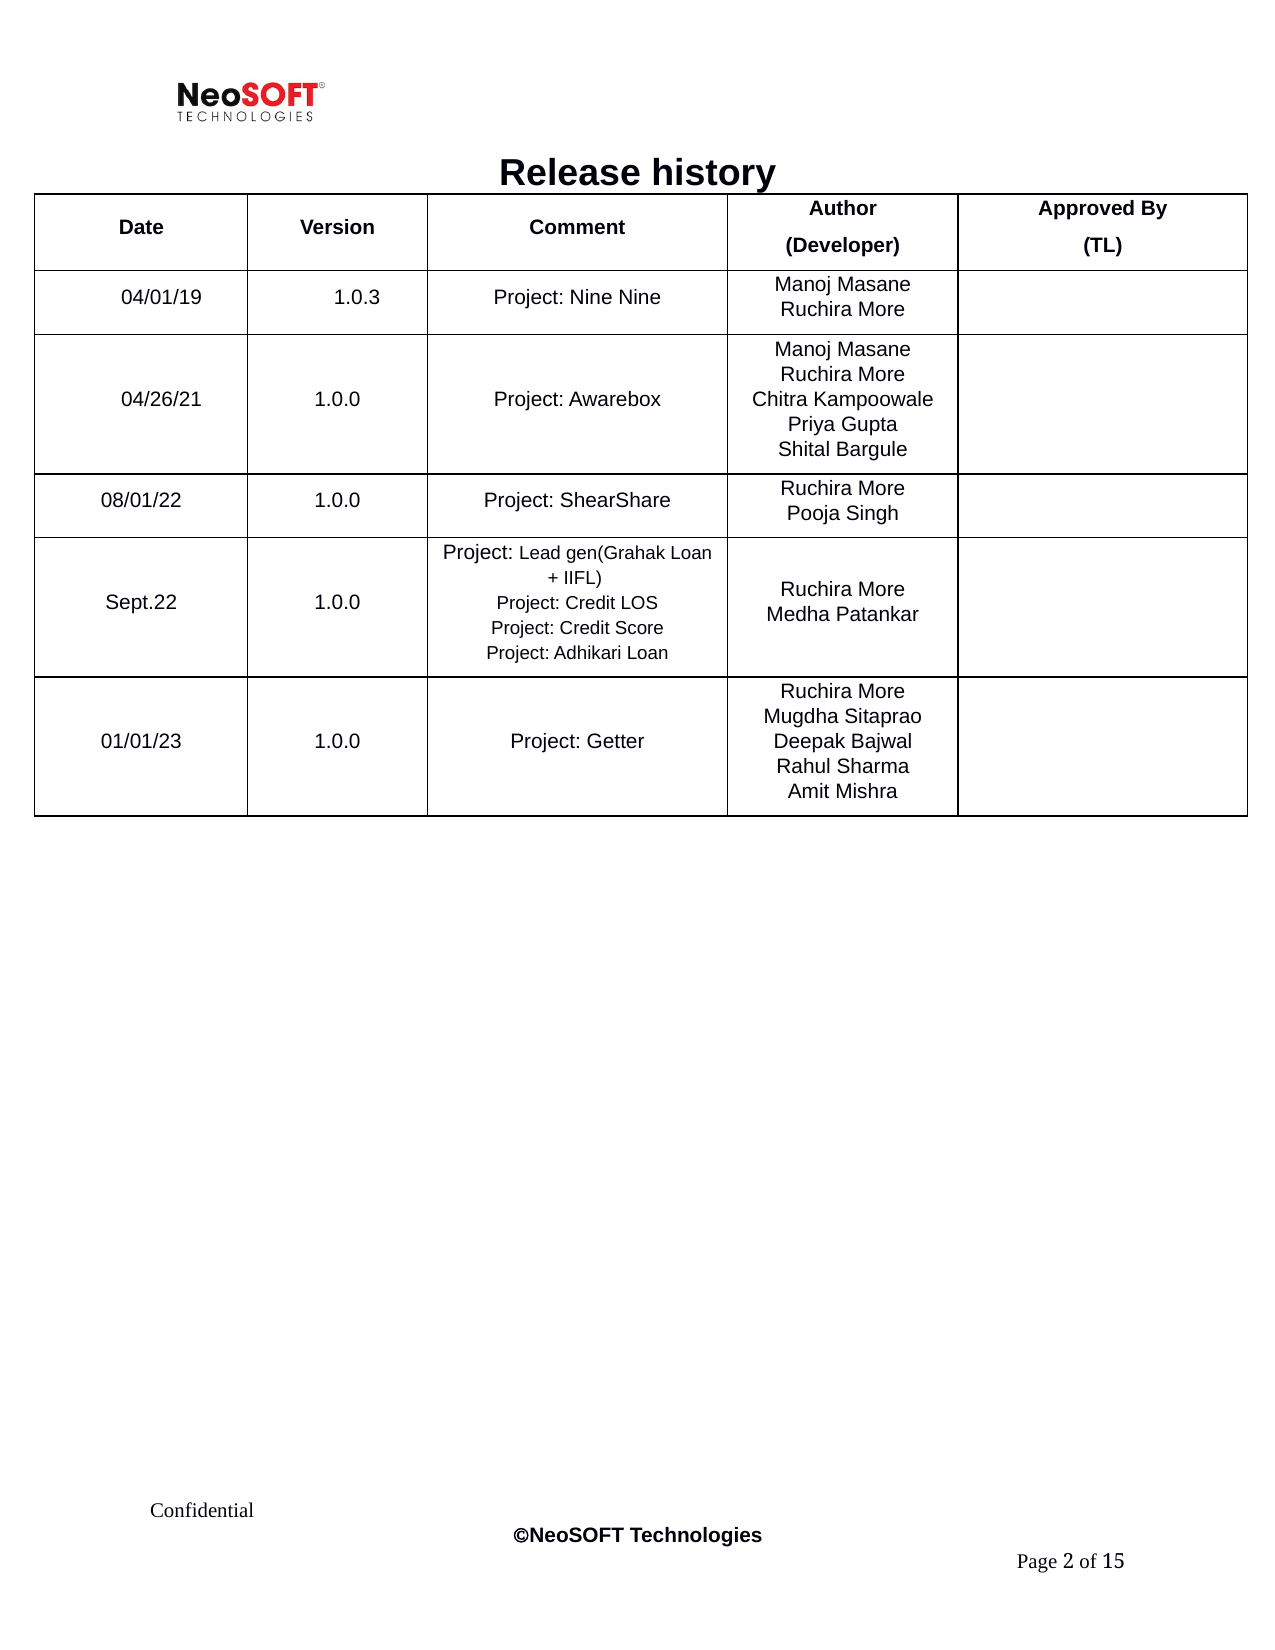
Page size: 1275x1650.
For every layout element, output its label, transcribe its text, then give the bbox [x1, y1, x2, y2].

table_header Approved By (TL) [959, 195, 1247, 270]
table_cell Manoj Masane Ruchira More [728, 271, 957, 334]
table_cell Project: ShearShare [428, 475, 727, 537]
table_cell [959, 271, 1247, 334]
table_header Version [248, 195, 427, 270]
table_cell Manoj Masane Ruchira More Chitra Kampoowale Priya Gupta Shital Bargule [728, 335, 957, 473]
table_cell Project: Awarebox [428, 335, 727, 473]
table_cell Project: Getter [428, 678, 727, 815]
picture [171, 75, 331, 128]
table_cell [959, 678, 1247, 815]
table_header Date [35, 195, 247, 270]
table_cell 1.0.0 [248, 475, 427, 537]
table_cell 01/01/23 [35, 678, 247, 815]
table_cell [959, 335, 1247, 473]
table_cell 01/08/22 [35, 475, 247, 537]
table_cell 26/04/21 [35, 335, 247, 473]
table_cell Project: Nine Nine [428, 271, 727, 334]
table_cell 1.0.0 [248, 538, 427, 676]
table_cell Ruchira More Mugdha Sitaprao Deepak Bajwal Rahul Sharma Amit Mishra [728, 678, 957, 815]
table_header Author (Developer) [728, 195, 957, 270]
table_cell 1.0.0 [248, 335, 427, 473]
title Release history [150, 150, 1125, 193]
table_cell Project: Lead gen(Grahak Loan + IIFL) Project: Credit LOS Project: Credit Score Project: Adhikari Loan [428, 538, 727, 676]
table_cell Sept.22 [35, 538, 247, 676]
table_cell 01/04/19 [35, 271, 247, 334]
table_header Comment [428, 195, 727, 270]
table_cell 1.0.3 [248, 271, 427, 334]
table_cell [959, 538, 1247, 676]
table_cell Ruchira More Medha Patankar [728, 538, 957, 676]
table_cell 1.0.0 [248, 678, 427, 815]
table_cell [959, 475, 1247, 537]
table_cell Ruchira More Pooja Singh [728, 475, 957, 537]
